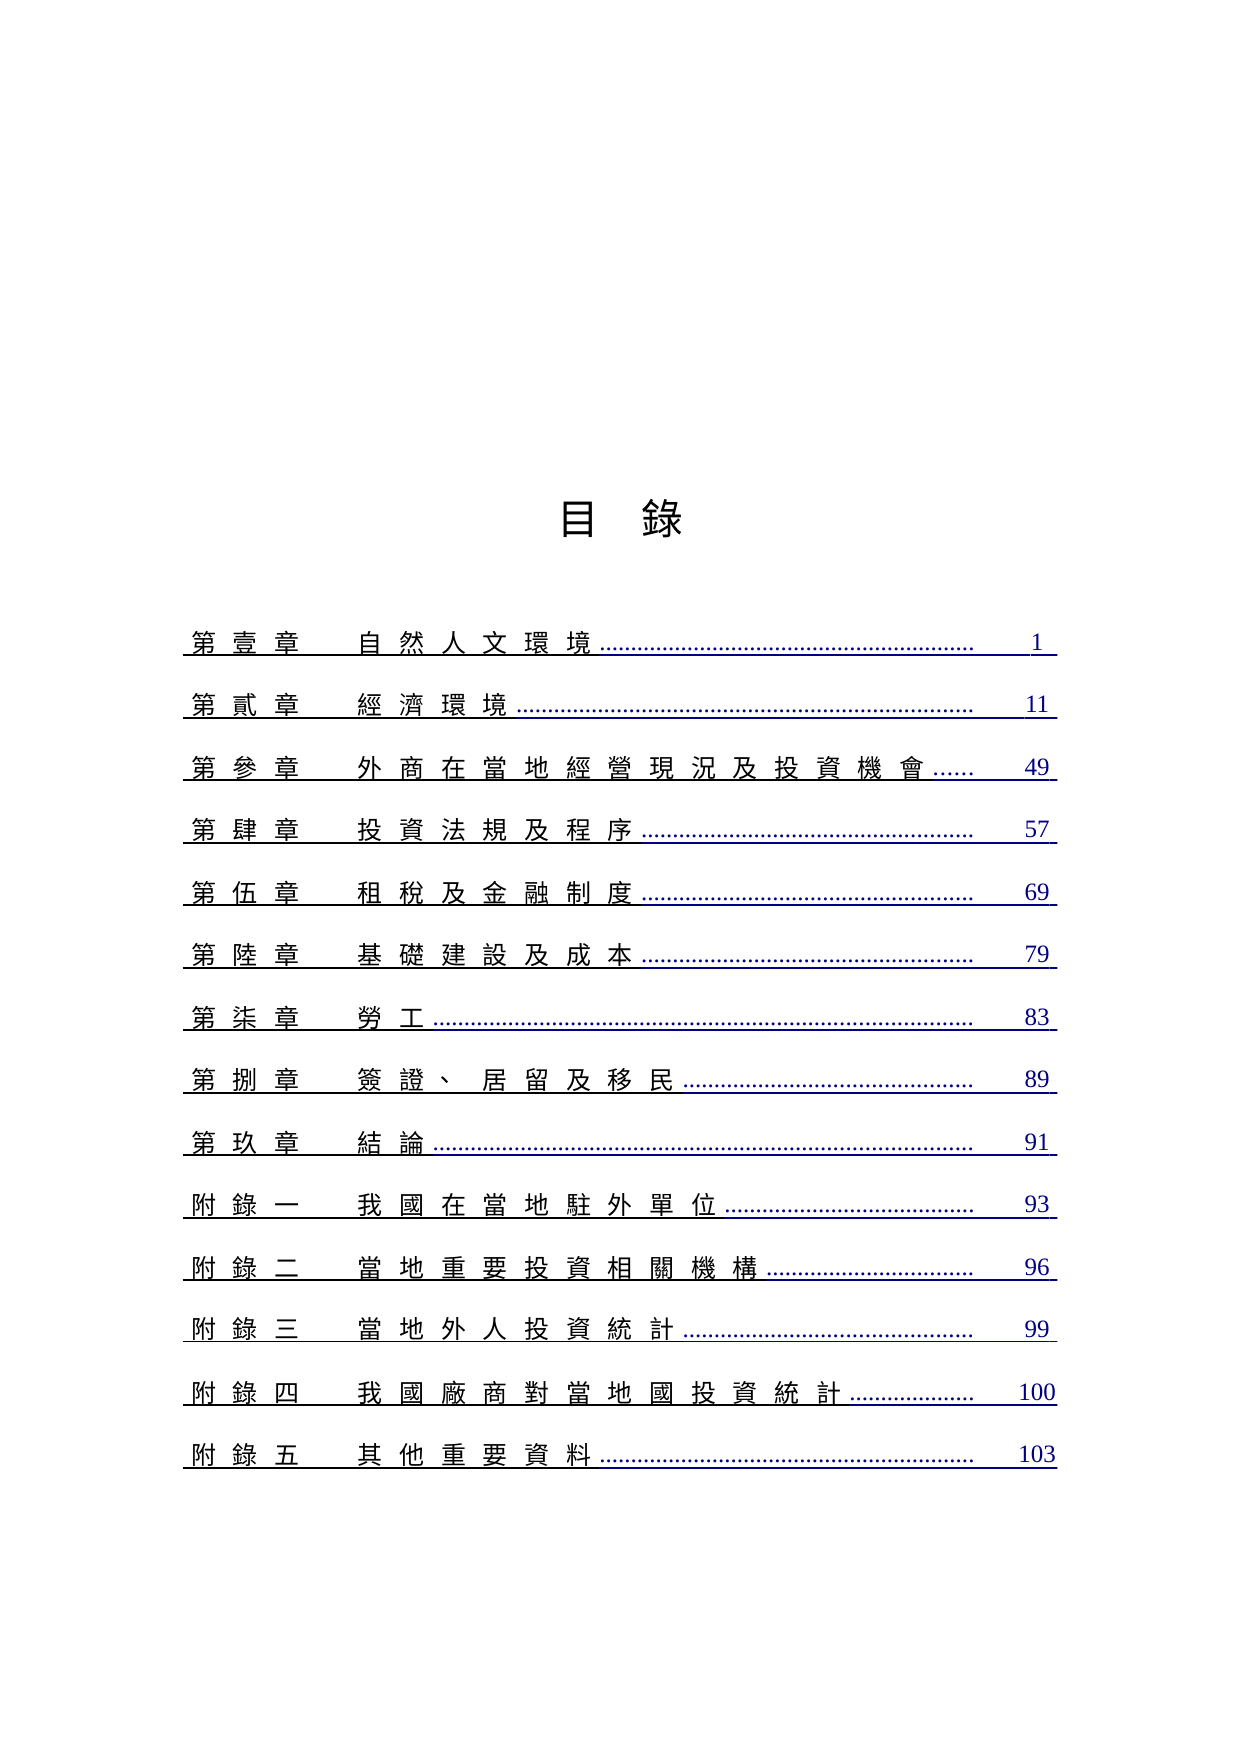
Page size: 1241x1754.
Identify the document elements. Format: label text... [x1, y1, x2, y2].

text [183, 1281, 1058, 1287]
text 第陸章 基礎建設及成本 79 [183, 912, 1058, 967]
text [183, 844, 1058, 850]
text 第柒章 勞工 83 [183, 975, 1058, 1029]
text 附錄三 當地外人投資統計 99 [183, 1287, 1058, 1341]
text [183, 1219, 1058, 1225]
text 第參章 外商在當地經營現況及投資機會 49 [183, 725, 1058, 779]
text [183, 781, 1058, 787]
text 第壹章 自然人文環境 1 [183, 600, 1058, 654]
text 第貳章 經濟環境 11 [183, 662, 1058, 717]
text [183, 1342, 1058, 1350]
text [183, 1469, 1058, 1475]
text [183, 1031, 1058, 1037]
text 第捌章 簽證、居留及移民 89 [183, 1037, 1058, 1092]
text [183, 1406, 1058, 1412]
text [183, 1156, 1058, 1162]
text 第伍章 租稅及金融制度 69 [183, 850, 1058, 904]
text 附錄二 當地重要投資相關機構 96 [183, 1225, 1058, 1279]
text [183, 719, 1058, 725]
text [183, 1094, 1058, 1100]
text 第肆章 投資法規及程序 57 [183, 787, 1058, 842]
text [183, 656, 1058, 662]
text [183, 969, 1058, 975]
text 附錄五 其他重要資料 103 [183, 1412, 1058, 1467]
text 第玖章 結論 91 [183, 1100, 1058, 1154]
text 目 錄 [183, 475, 1058, 537]
text [183, 906, 1058, 912]
text 附錄四 我國廠商對當地國投資統計 100 [183, 1350, 1058, 1404]
text 附錄一 我國在當地駐外單位 93 [183, 1162, 1058, 1217]
